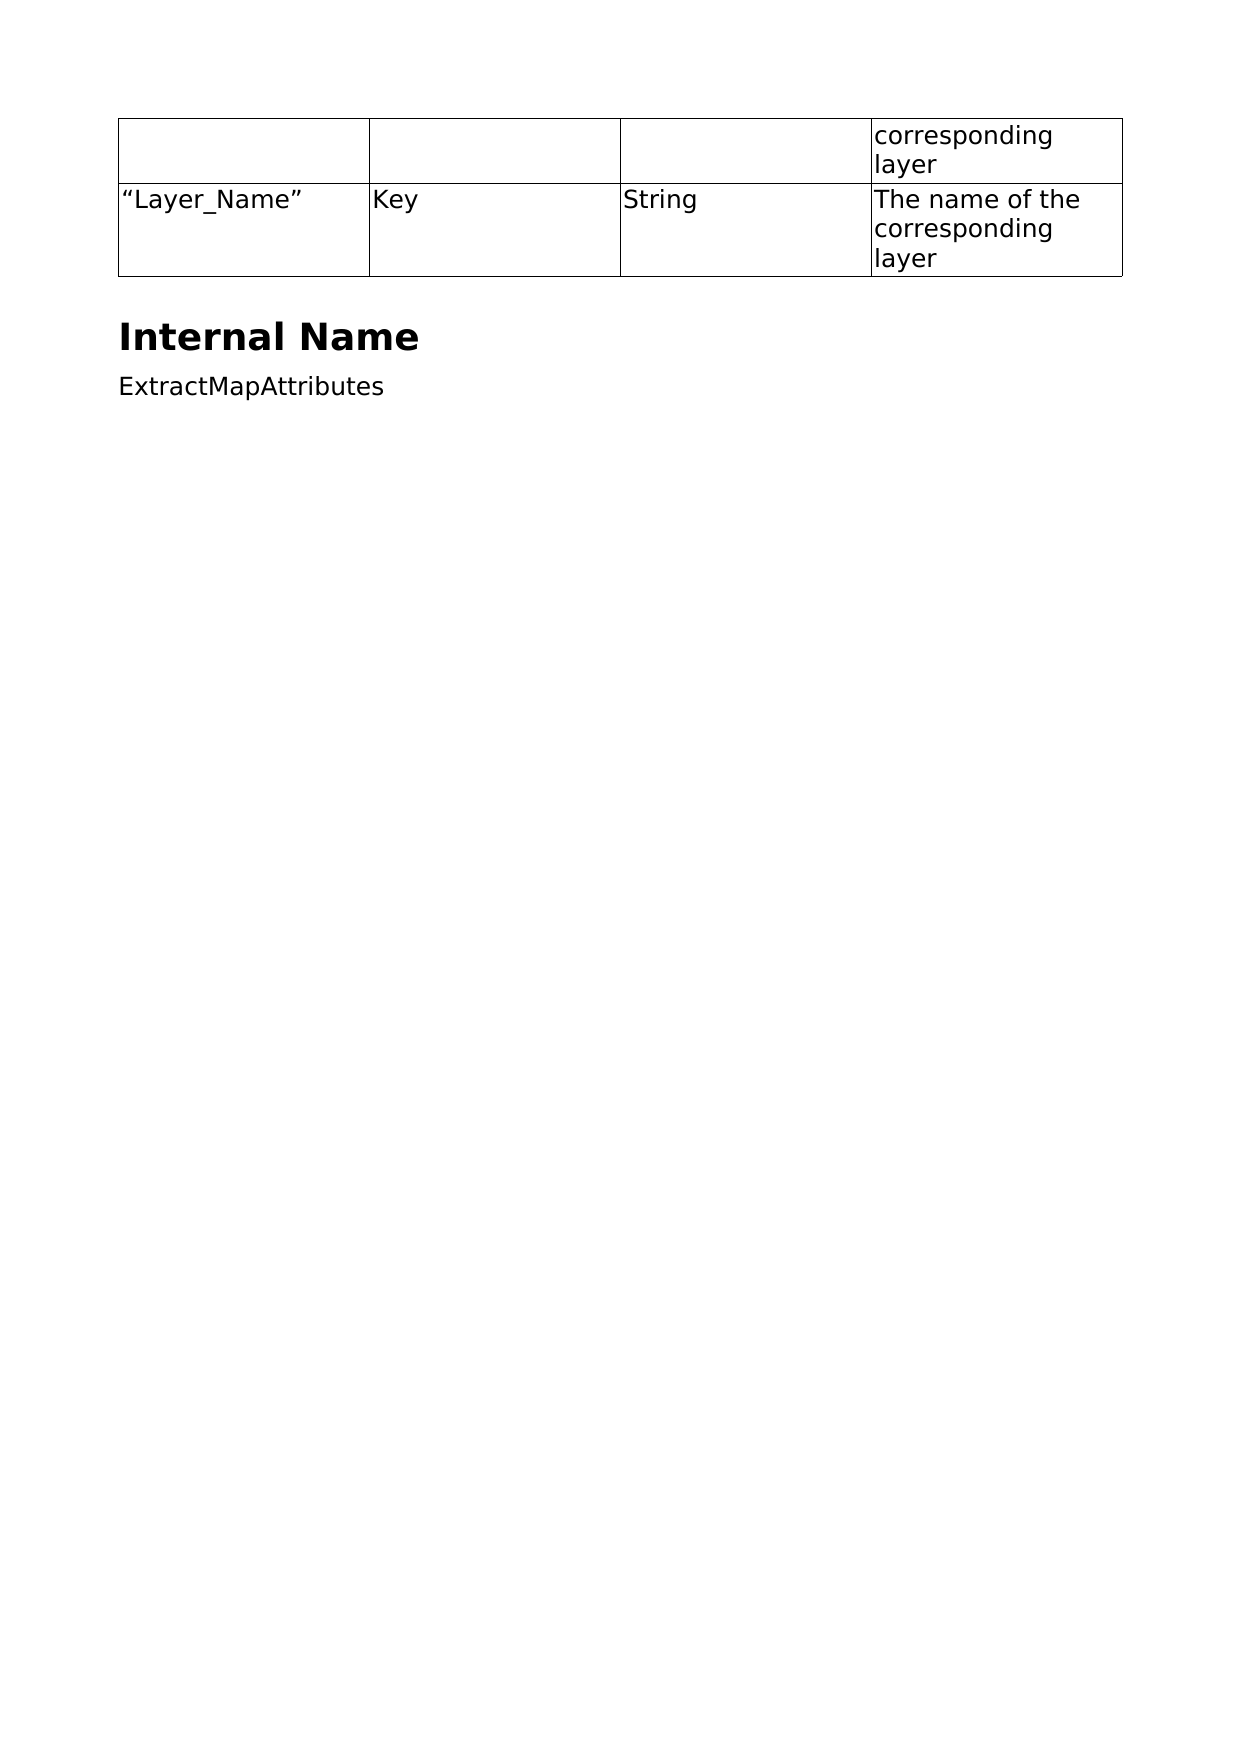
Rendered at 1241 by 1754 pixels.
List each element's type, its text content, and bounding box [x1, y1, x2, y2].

table_cell [370, 119, 620, 182]
table_cell [621, 119, 871, 182]
table_cell [119, 119, 369, 182]
table_cell “Layer_Name” [119, 184, 369, 276]
table_cell The name of the corresponding layer [872, 184, 1122, 276]
table_cell corresponding layer [872, 119, 1122, 182]
subtitle Internal Name [118, 316, 1122, 359]
text ExtractMapAttributes [118, 372, 1122, 401]
table_cell Key [370, 184, 620, 276]
table_cell String [621, 184, 871, 276]
